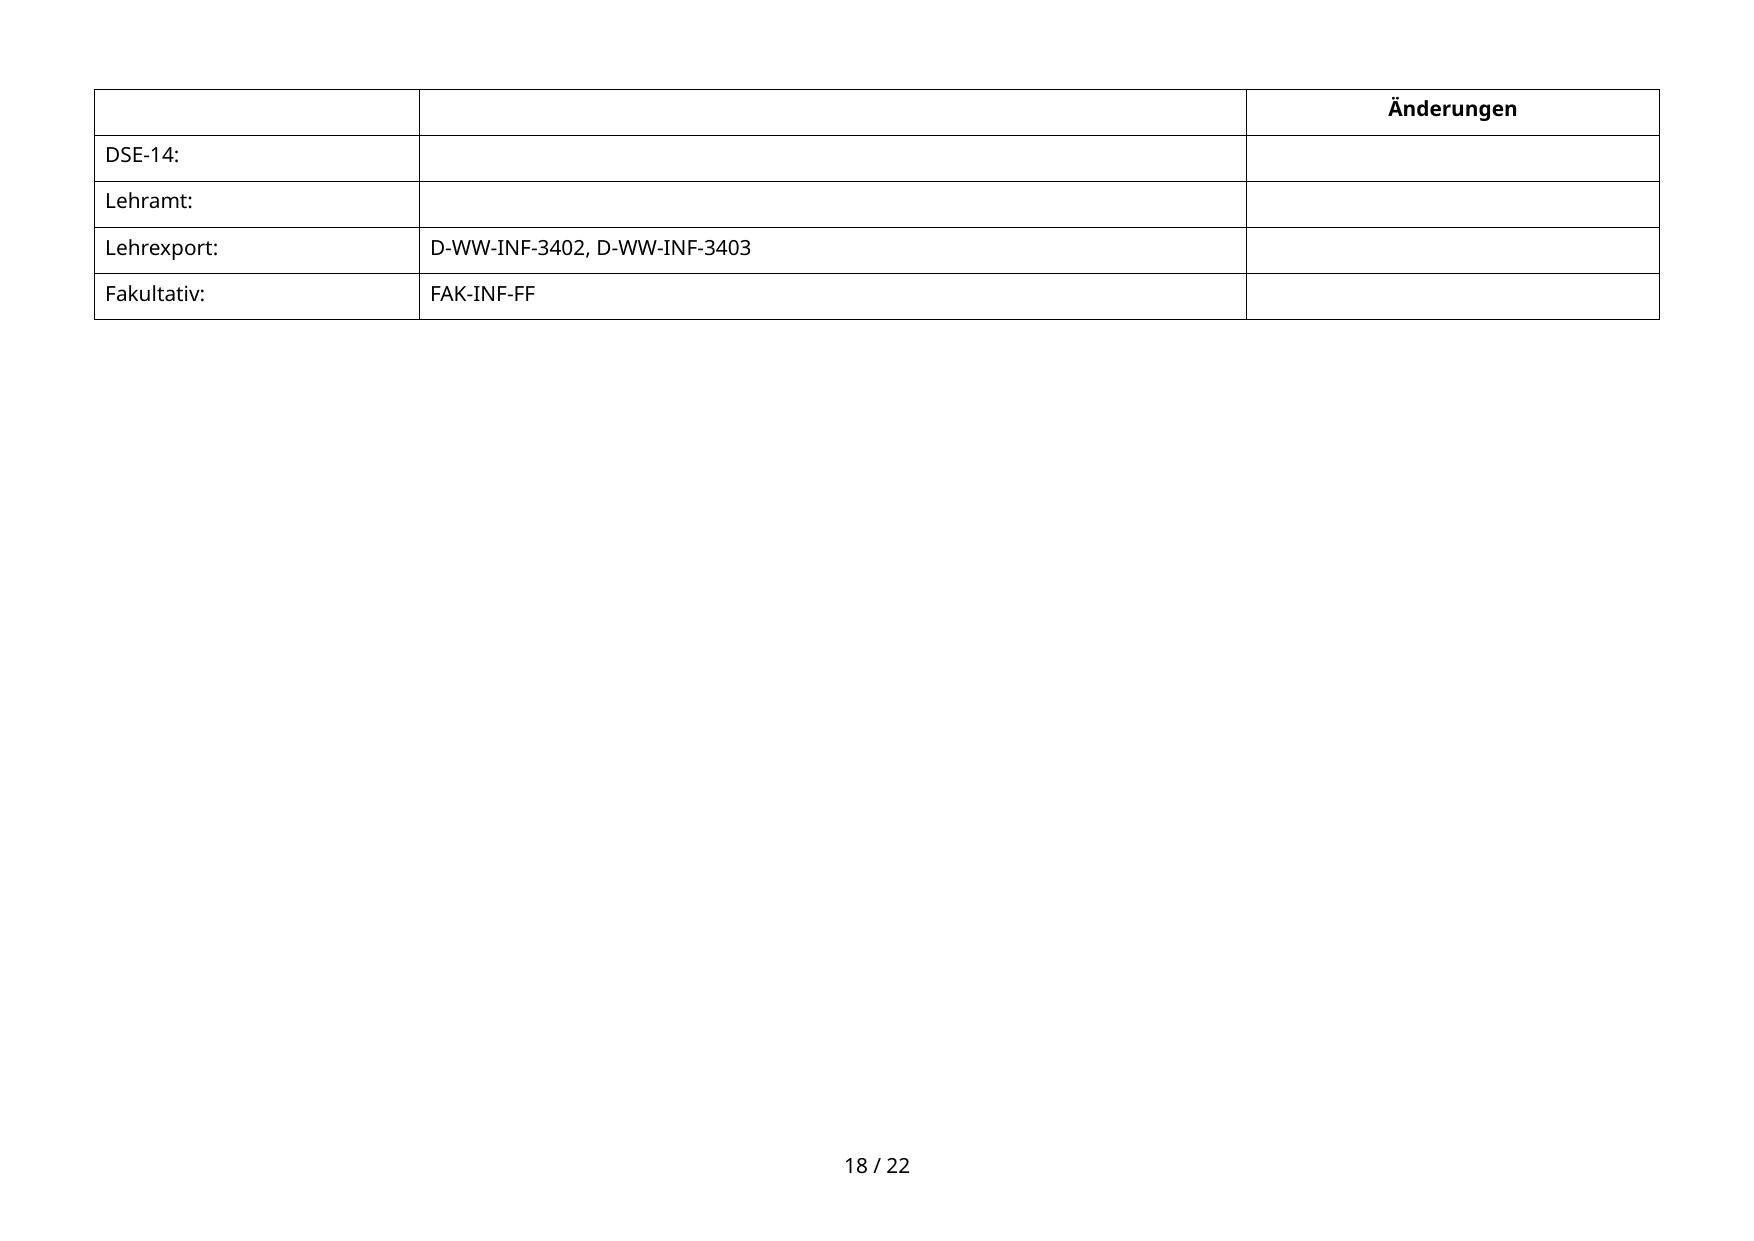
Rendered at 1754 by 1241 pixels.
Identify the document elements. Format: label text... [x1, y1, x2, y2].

table_cell [420, 182, 1246, 227]
table_cell DSE-14: [95, 136, 419, 181]
table_cell [1247, 228, 1659, 273]
table_cell Fakultativ: [95, 274, 419, 319]
table_cell Lehrexport: [95, 228, 419, 273]
table_cell [420, 136, 1246, 181]
table_cell D-WW-INF-3402, D-WW-INF-3403 [420, 228, 1246, 273]
table_header [420, 90, 1246, 134]
table_header [95, 90, 419, 134]
table_cell [1247, 274, 1659, 319]
table_cell FAK-INF-FF [420, 274, 1246, 319]
table_header Änderungen [1247, 90, 1659, 134]
table_cell [1247, 182, 1659, 227]
table_cell [1247, 136, 1659, 181]
table_cell Lehramt: [95, 182, 419, 227]
